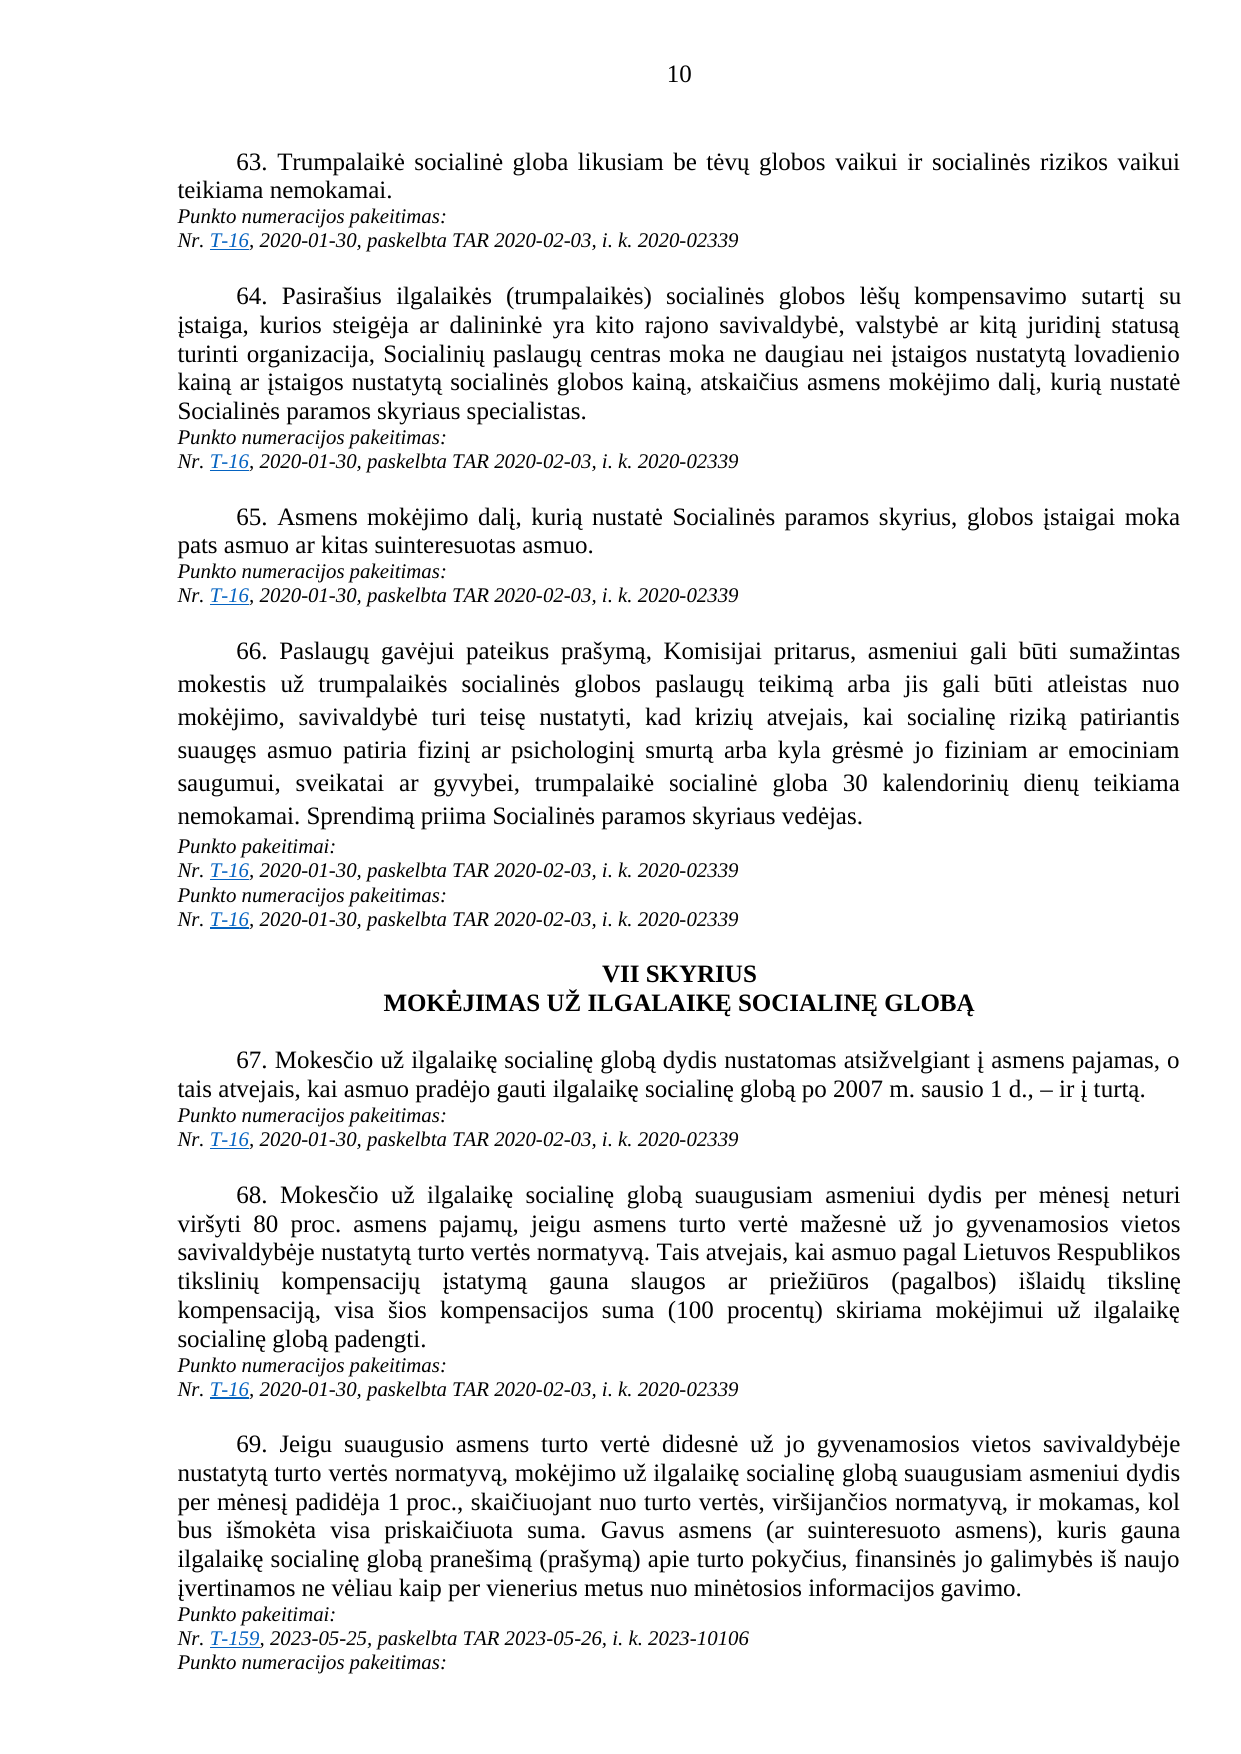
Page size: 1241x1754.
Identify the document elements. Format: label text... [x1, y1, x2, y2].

text Nr. T-159, 2023-05-25, paskelbta TAR 2023-05-26, i. k. 2023-10106 [177, 1626, 1181, 1650]
text Punkto numeracijos pakeitimas: [177, 1352, 1181, 1377]
text 69. Jeigu suaugusio asmens turto vertė didesnė už jo gyvenamosios vietos savivaldybėje nustatytą turto vertės normatyvą, mokėjimo už ilgalaikę socialinę globą suaugusiam asmeniui dydis per mėnesį padidėja 1 proc., skaičiuojant nuo turto vertės, viršijančios normatyvą, ir mokamas, kol bus išmokėta visa priskaičiuota suma. Gavus asmens (ar suinteresuoto asmens), kuris gauna ilgalaikę socialinę globą pranešimą (prašymą) apie turto pokyčius, finansinės jo galimybės iš naujo įvertinamos ne vėliau kaip per vienerius metus nuo minėtosios informacijos gavimo. [177, 1429, 1181, 1602]
text 64. Pasirašius ilgalaikės (trumpalaikės) socialinės globos lėšų kompensavimo sutartį su įstaiga, kurios steigėja ar dalininkė yra kito rajono savivaldybė, valstybė ar kitą juridinį statusą turinti organizacija, Socialinių paslaugų centras moka ne daugiau nei įstaigos nustatytą lovadienio kainą ar įstaigos nustatytą socialinės globos kainą, atskaičius asmens mokėjimo dalį, kurią nustatė Socialinės paramos skyriaus specialistas. [177, 281, 1181, 425]
text Punkto numeracijos pakeitimas: [177, 1650, 1181, 1674]
text Punkto numeracijos pakeitimas: [177, 559, 1181, 583]
text 67. Mokesčio už ilgalaikę socialinę globą dydis nustatomas atsižvelgiant į asmens pajamas, o tais atvejais, kai asmuo pradėjo gauti ilgalaikę socialinę globą po 2007 m. sausio 1 d., – ir į turtą. [177, 1046, 1181, 1103]
text VII SKYRIUS [177, 959, 1181, 988]
text Punkto numeracijos pakeitimas: [177, 882, 1181, 907]
text Nr. T-16, 2020-01-30, paskelbta TAR 2020-02-03, i. k. 2020-02339 [177, 858, 1181, 882]
text 65. Asmens mokėjimo dalį, kurią nustatė Socialinės paramos skyrius, globos įstaigai moka pats asmuo ar kitas suinteresuotas asmuo. [177, 502, 1181, 559]
text Nr. T-16, 2020-01-30, paskelbta TAR 2020-02-03, i. k. 2020-02339 [177, 449, 1181, 473]
text Nr. T-16, 2020-01-30, paskelbta TAR 2020-02-03, i. k. 2020-02339 [177, 1127, 1181, 1151]
text 63. Trumpalaikė socialinė globa likusiam be tėvų globos vaikui ir socialinės rizikos vaikui teikiama nemokamai. [177, 147, 1181, 204]
text Nr. T-16, 2020-01-30, paskelbta TAR 2020-02-03, i. k. 2020-02339 [177, 228, 1181, 252]
text Nr. T-16, 2020-01-30, paskelbta TAR 2020-02-03, i. k. 2020-02339 [177, 583, 1181, 607]
text 68. Mokesčio už ilgalaikę socialinę globą suaugusiam asmeniui dydis per mėnesį neturi viršyti 80 proc. asmens pajamų, jeigu asmens turto vertė mažesnė už jo gyvenamosios vietos savivaldybėje nustatytą turto vertės normatyvą. Tais atvejais, kai asmuo pagal Lietuvos Respublikos tikslinių kompensacijų įstatymą gauna slaugos ar priežiūros (pagalbos) išlaidų tikslinę kompensaciją, visa šios kompensacijos suma (100 procentų) skiriama mokėjimui už ilgalaikę socialinę globą padengti. [177, 1180, 1181, 1352]
text Nr. T-16, 2020-01-30, paskelbta TAR 2020-02-03, i. k. 2020-02339 [177, 907, 1181, 931]
text 66. Paslaugų gavėjui pateikus prašymą, Komisijai pritarus, asmeniui gali būti sumažintas mokestis už trumpalaikės socialinės globos paslaugų teikimą arba jis gali būti atleistas nuo mokėjimo, savivaldybė turi teisę nustatyti, kad krizių atvejais, kai socialinę riziką patiriantis suaugęs asmuo patiria fizinį ar psichologinį smurtą arba kyla grėsmė jo fiziniam ar emociniam saugumui, sveikatai ar gyvybei, trumpalaikė socialinė globa 30 kalendorinių dienų teikiama nemokamai. Sprendimą priima Socialinės paramos skyriaus vedėjas. [177, 636, 1181, 830]
text Punkto numeracijos pakeitimas: [177, 1103, 1181, 1127]
text Punkto numeracijos pakeitimas: [177, 204, 1181, 228]
text MOKĖJIMAS UŽ ILGALAIKĘ SOCIALINĘ GLOBĄ [177, 988, 1181, 1017]
text Punkto numeracijos pakeitimas: [177, 425, 1181, 449]
text Punkto pakeitimai: [177, 834, 1181, 858]
text Punkto pakeitimai: [177, 1602, 1181, 1626]
text Nr. T-16, 2020-01-30, paskelbta TAR 2020-02-03, i. k. 2020-02339 [177, 1377, 1181, 1401]
